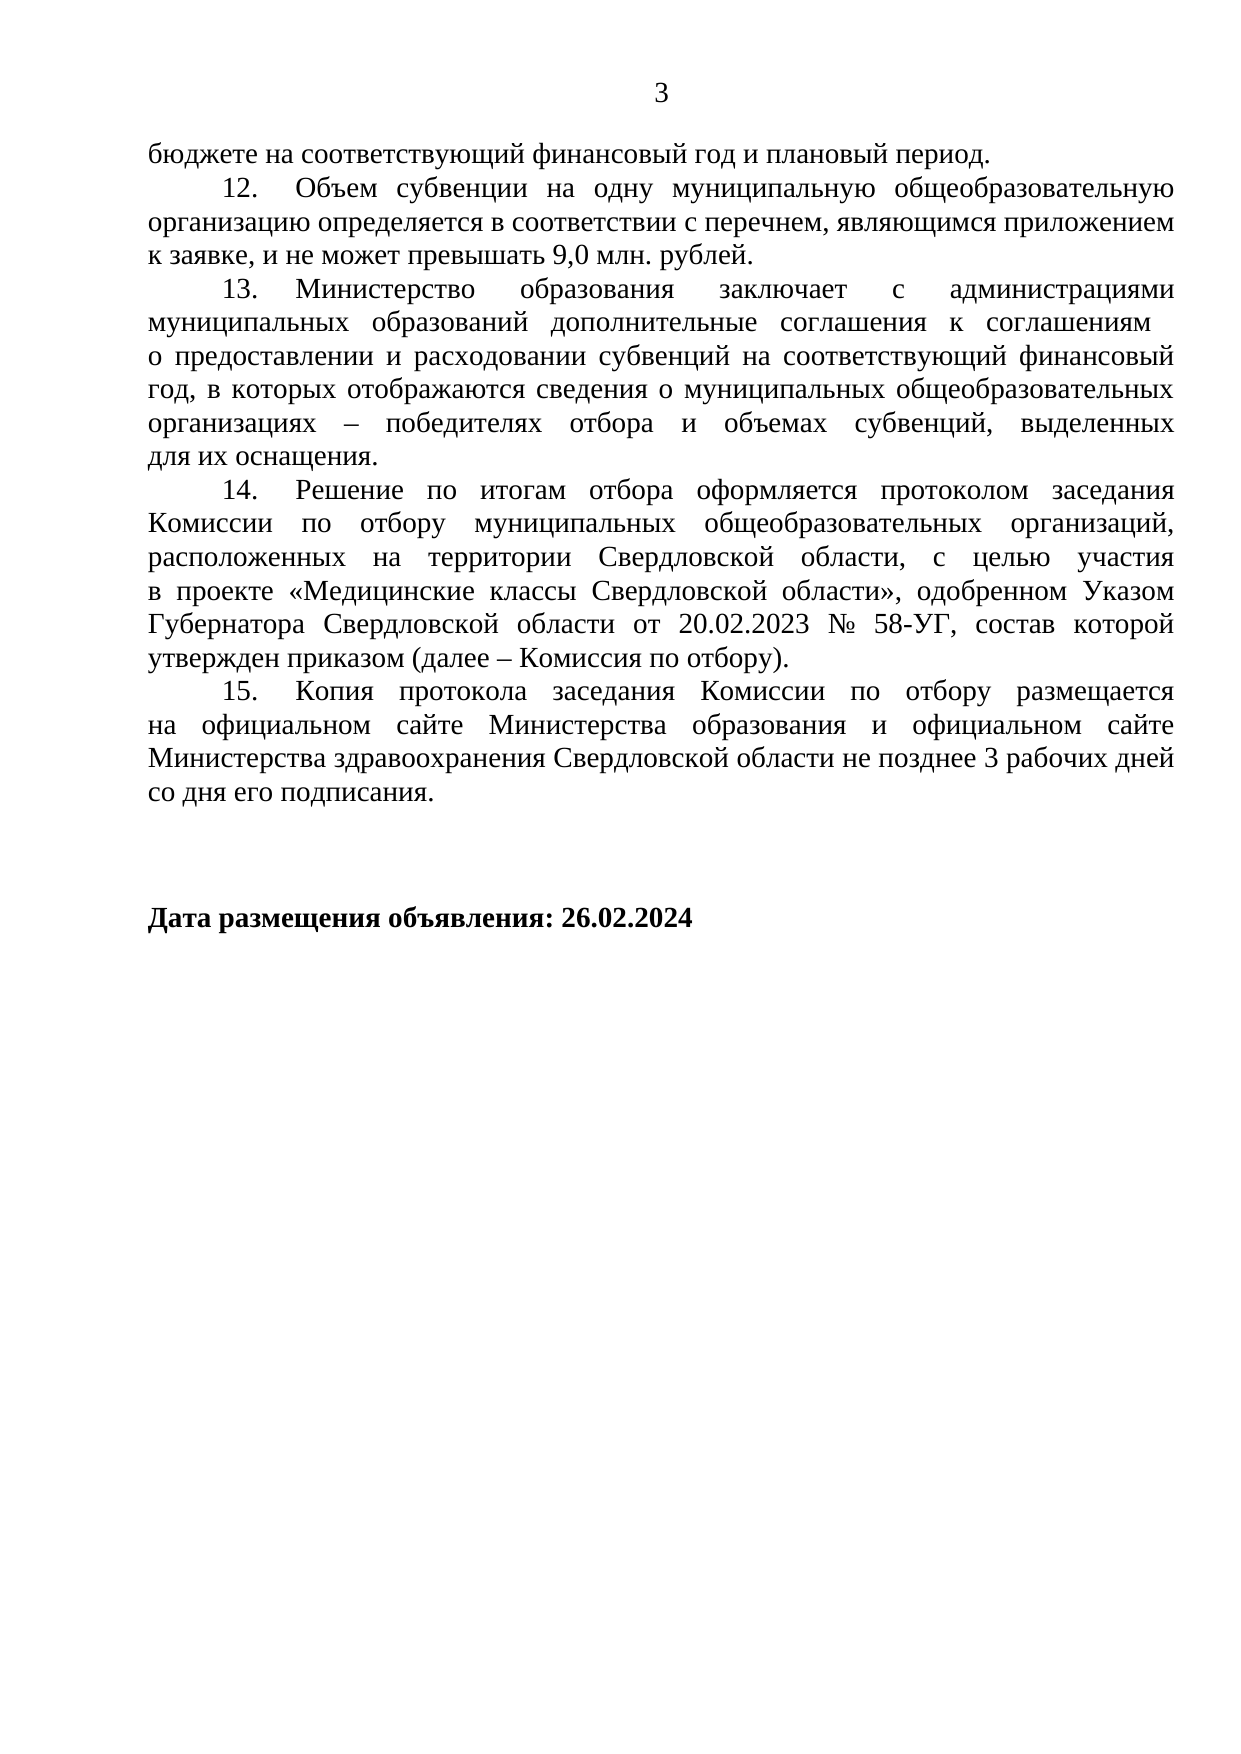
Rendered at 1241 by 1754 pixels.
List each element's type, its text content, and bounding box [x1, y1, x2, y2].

list Объем субвенции на одну муниципальную общеобразовательную организацию определяется в соответствии с перечнем, являющимся приложением к заявке, и не может превышать 9,0 млн. рублей. [148, 170, 1175, 271]
list Копия протокола заседания Комиссии по отбору размещается на официальном сайте Министерства образования и официальном сайте Министерства здравоохранения Свердловской области не позднее 3 рабочих дней со дня его подписания. [148, 673, 1175, 807]
list бюджете на соответствующий финансовый год и плановый период. [148, 137, 1175, 170]
text Дата размещения объявления: 26.02.2024 [148, 900, 1175, 934]
list Министерство образования заключает с администрациями муниципальных образований дополнительные соглашения к соглашениям о предоставлении и расходовании субвенций на соответствующий финансовый год, в которых отображаются сведения о муниципальных общеобразовательных организациях – победителях отбора и объемах субвенций, выделенных для их оснащения. [148, 271, 1175, 472]
list Решение по итогам отбора оформляется протоколом заседания Комиссии по отбору муниципальных общеобразовательных организаций, расположенных на территории Свердловской области, с целью участия в проекте «Медицинские классы Свердловской области», одобренном Указом Губернатора Свердловской области от 20.02.2023 № 58-УГ, состав которой утвержден приказом (далее – Комиссия по отбору). [148, 472, 1175, 673]
